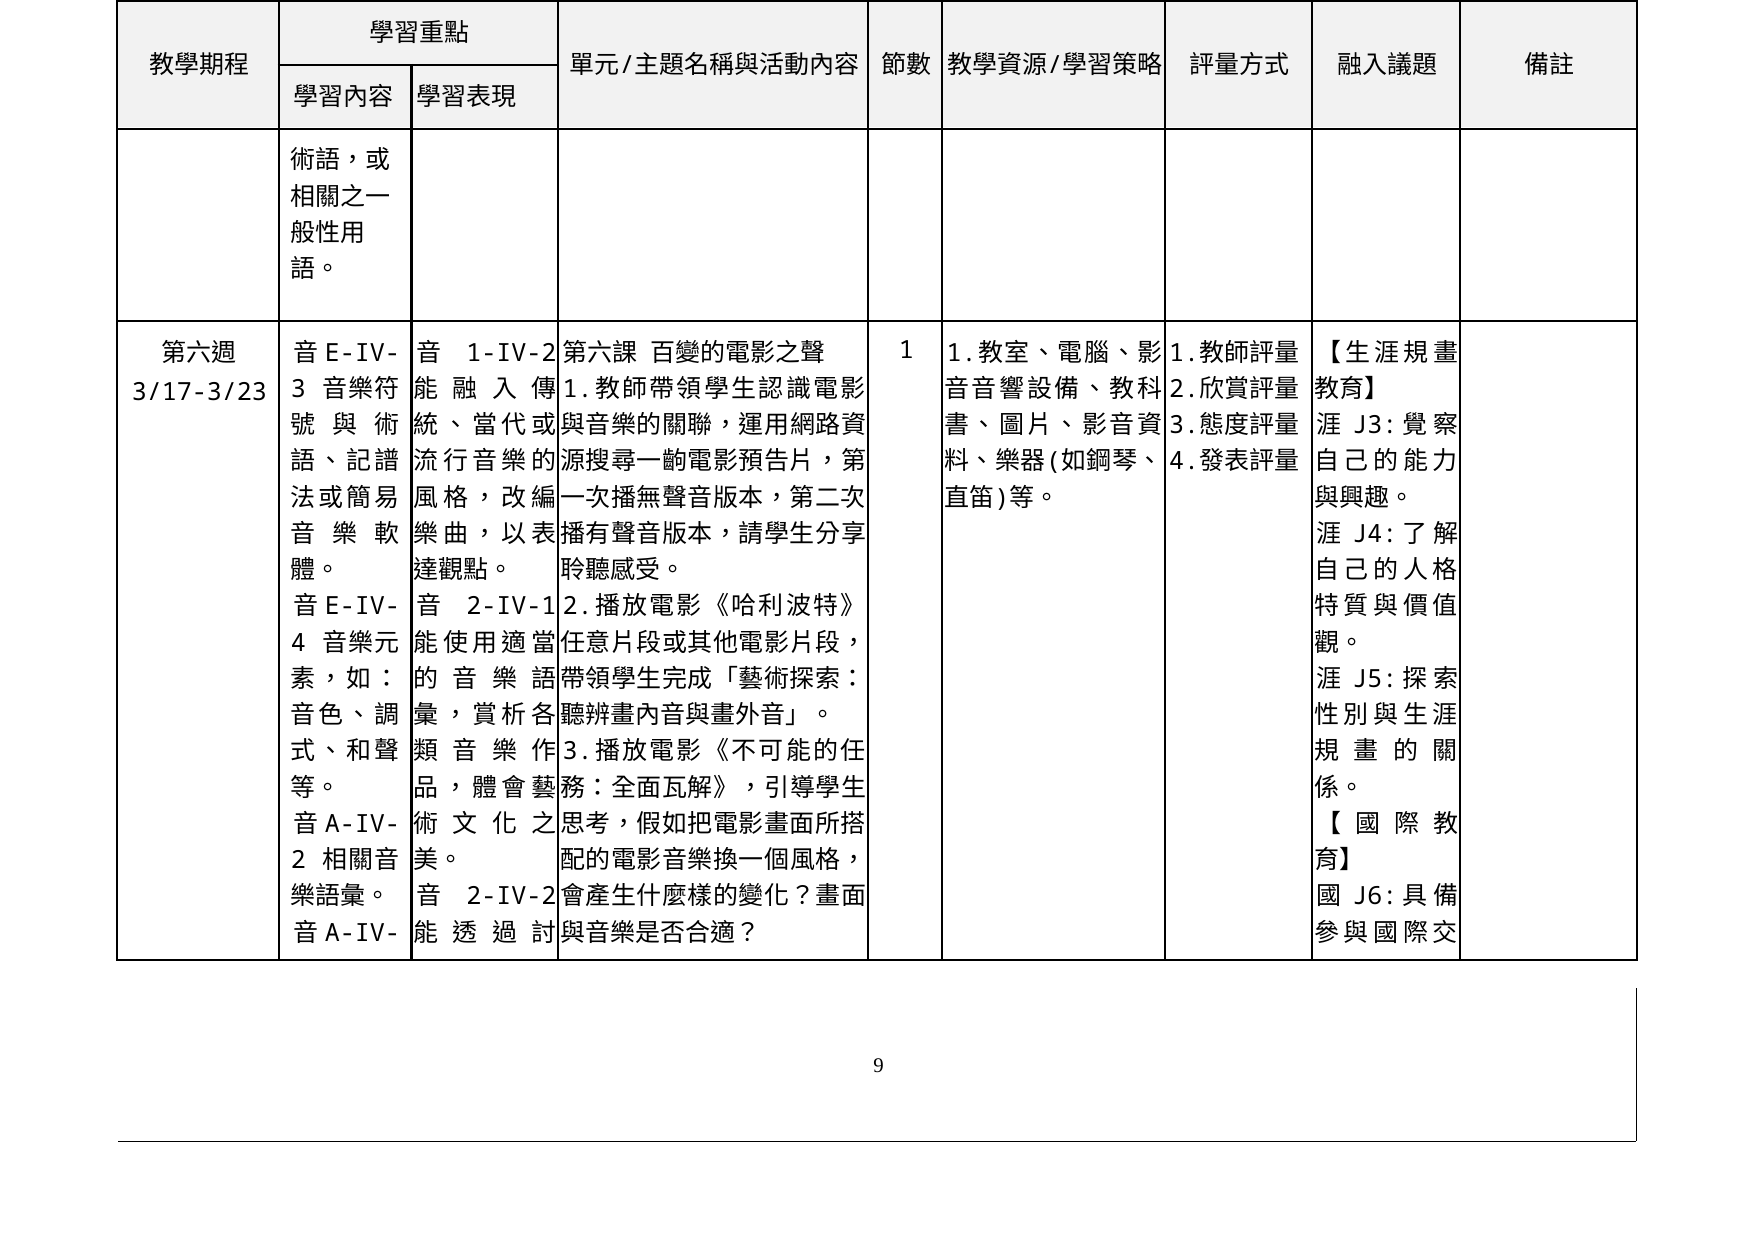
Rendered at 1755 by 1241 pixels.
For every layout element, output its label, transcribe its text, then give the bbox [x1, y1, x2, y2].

table_cell [1313, 130, 1459, 319]
table_cell 學習內容 [280, 66, 410, 127]
table_header 融入議題 [1313, 2, 1459, 127]
table_cell 1.教師評量 2.欣賞評量 3.態度評量 4.發表評量 [1166, 322, 1311, 959]
table_cell [559, 130, 867, 319]
table_cell [1461, 130, 1636, 319]
table_cell 1 [869, 322, 941, 959]
table_cell 1.教室、電腦、影音音響設備、教科書、圖片、影音資料、樂器(如鋼琴、直笛)等。 [943, 322, 1164, 959]
table_cell [413, 130, 557, 319]
table_cell [869, 130, 941, 319]
table_cell 音1-IV-2 能融入傳統、當代或流行音樂的風格，改編樂曲，以表達觀點。 音2-IV-1 能使用適當的音樂語彙，賞析各類音樂作品，體會藝術文化之美。 音2-IV-2 能透過討 [413, 322, 557, 959]
table_cell 第六課 百變的電影之聲 1.教師帶領學生認識電影與音樂的關聯，運用網路資源搜尋一齣電影預告片，第一次播無聲音版本，第二次播有聲音版本，請學生分享聆聽感受。 2.播放電影《哈利波特》任意片段或其他電影片段，帶領學生完成「藝術探索：聽辨畫內音與畫外音」。 3.播放電影《不可能的任務：全面瓦解》，引導學生思考，假如把電影畫面所搭配的電影音樂換一個風格，會產生什麼樣的變化？畫面與音樂是否合適？ [559, 322, 867, 959]
table_cell [118, 130, 278, 319]
table_cell 第六週 3/17-3/23 [118, 322, 278, 959]
table_cell 【生涯規畫教育】 涯J3:覺察自己的能力與興趣。 涯J4:了解自己的人格特質與價值觀。 涯J5:探索性別與生涯規畫的關係。 【國際教育】 國J6:具備參與國際交 [1313, 322, 1459, 959]
table_cell 音E-IV-3 音樂符號與術語、記譜法或簡易音樂軟體。 音E-IV-4 音樂元素，如：音色、調式、和聲等。 音A-IV-2 相關音樂語彙。 音A-IV- [280, 322, 410, 959]
table_header 教學資源/學習策略 [943, 2, 1164, 127]
table_header 備註 [1461, 2, 1636, 127]
table_header 節數 [869, 2, 941, 127]
table_cell 學習表現 [413, 66, 557, 127]
table_header 教學期程 [118, 2, 278, 127]
table_header 學習重點 [280, 2, 557, 64]
table_cell [1166, 130, 1311, 319]
table_cell [943, 130, 1164, 319]
table_header 評量方式 [1166, 2, 1311, 127]
table_cell [1461, 322, 1636, 959]
table_header 單元/主題名稱與活動內容 [559, 2, 867, 127]
table_cell 術語，或相關之一般性用語。 [280, 130, 410, 319]
